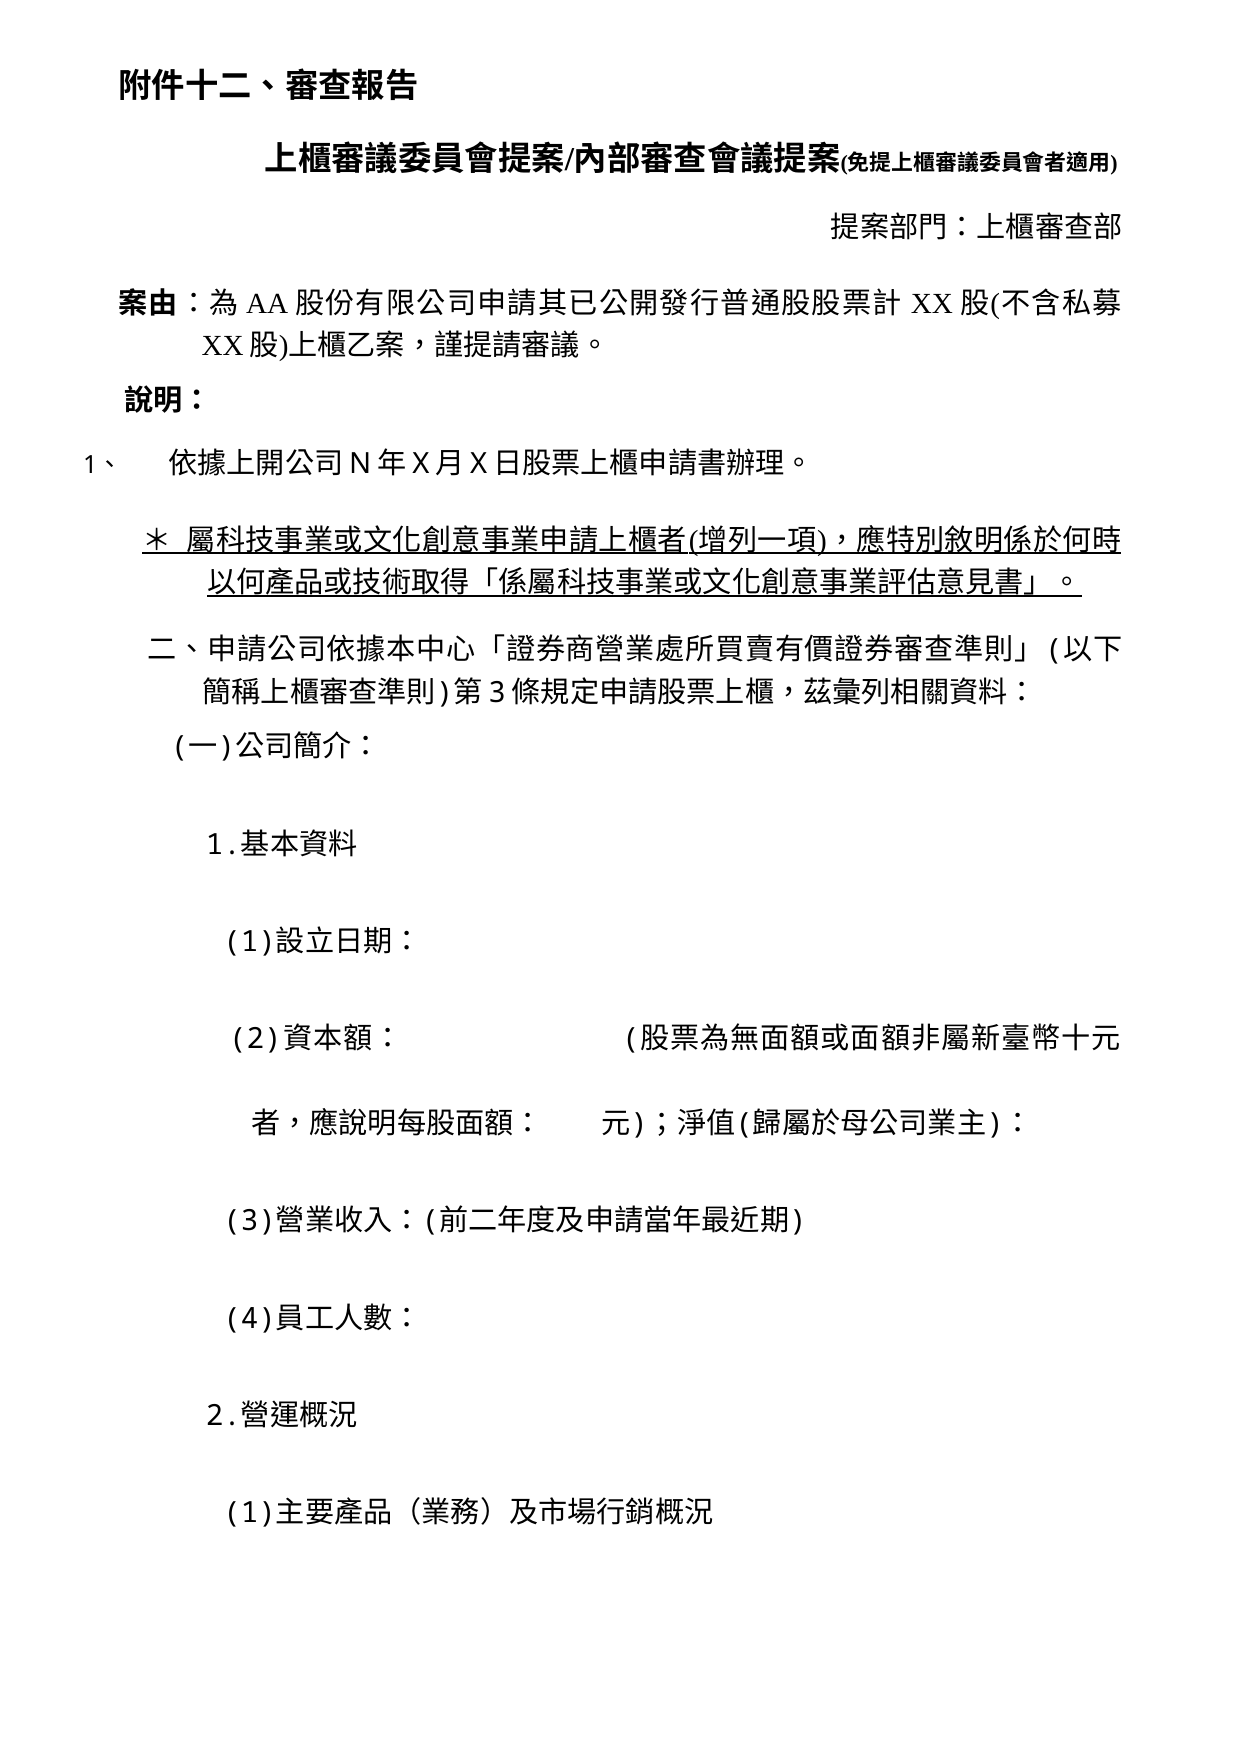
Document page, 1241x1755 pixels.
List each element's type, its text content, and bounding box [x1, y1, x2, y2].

text (3)營業收入：(前二年度及申請當年最近期) [118, 1197, 1122, 1239]
list 依據上開公司N年X月X日股票上櫃申請書辦理。 [83, 440, 1122, 482]
text ＊ 屬科技事業或文化創意事業申請上櫃者(增列一項)，應特別敘明係於何時以何產品或技術取得「係屬科技事業或文化創意事業評估意見書」。 [119, 516, 1122, 601]
text 二、申請公司依據本中心「證券商營業處所買賣有價證券審查準則」(以下簡稱上櫃審查準則)第3條規定申請股票上櫃，茲彙列相關資料： [148, 626, 1122, 711]
text (1)主要產品（業務）及市場行銷概況 [118, 1489, 1122, 1531]
text 上櫃審議委員會提案/內部審查會議提案(免提上櫃審議委員會者適用) [118, 131, 1122, 179]
text 1.基本資料 [118, 820, 1122, 863]
text (一)公司簡介： [118, 723, 1122, 765]
text (4)員工人數： [118, 1294, 1122, 1337]
text 案由：為AA股份有限公司申請其已公開發行普通股股票計XX股(不含私募XX股)上櫃乙案，謹提請審議。 [118, 279, 1122, 364]
text 2.營運概況 [118, 1391, 1122, 1434]
text 附件十二、審查報告 [118, 59, 1122, 107]
text (2)資本額： (股票為無面額或面額非屬新臺幣十元者，應說明每股面額： 元)；淨值(歸屬於母公司業主)： [118, 1015, 1122, 1142]
text 說明： [124, 377, 1122, 419]
text 提案部門：上櫃審查部 [118, 204, 1122, 246]
text (1)設立日期： [118, 918, 1122, 960]
